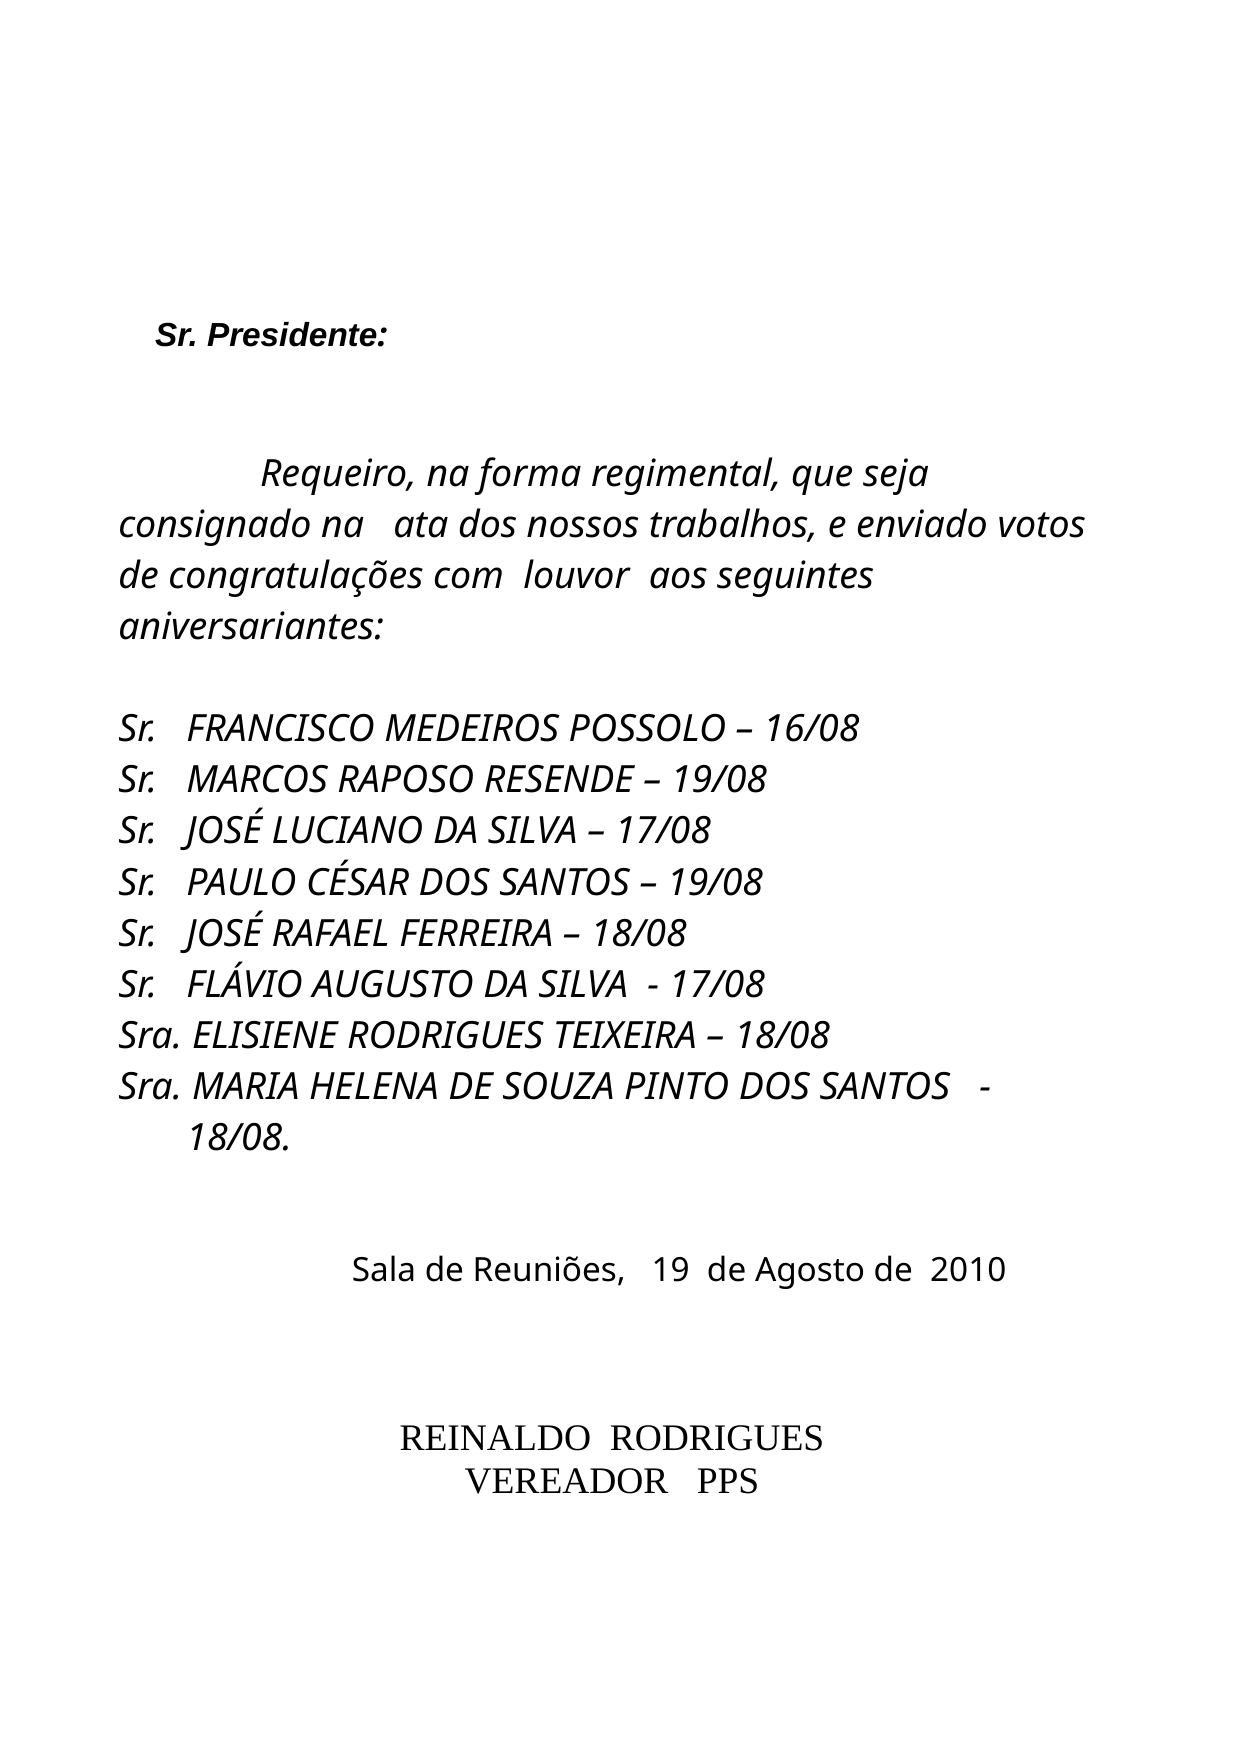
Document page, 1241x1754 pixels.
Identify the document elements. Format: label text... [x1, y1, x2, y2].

text Sr. Presidente: [118, 310, 1122, 356]
text Sra. MARIA HELENA DE SOUZA PINTO DOS SANTOS - [118, 1059, 1122, 1110]
text REINALDO RODRIGUES [118, 1415, 1122, 1458]
text Sra. ELISIENE RODRIGUES TEIXEIRA – 18/08 [118, 1008, 1122, 1059]
subtitle Sala de Reuniões, 19 de Agosto de 2010 [118, 1246, 1122, 1292]
text VEREADOR PPS [118, 1458, 1122, 1501]
text Sr. JOSÉ RAFAEL FERREIRA – 18/08 [118, 906, 1122, 957]
text Sr. JOSÉ LUCIANO DA SILVA – 17/08 [118, 804, 1122, 855]
text Sr. FRANCISCO MEDEIROS POSSOLO – 16/08 [118, 702, 1122, 753]
text 18/08. [118, 1110, 1122, 1161]
text Sr. FLÁVIO AUGUSTO DA SILVA - 17/08 [118, 957, 1122, 1008]
text Sr. PAULO CÉSAR DOS SANTOS – 19/08 [118, 855, 1122, 906]
text Sr. MARCOS RAPOSO RESENDE – 19/08 [118, 753, 1122, 804]
text Requeiro, na forma regimental, que seja consignado na ata dos nossos trabalhos, e enviado votos de congratulações com louvor aos seguintes aniversariantes: [118, 447, 1122, 651]
